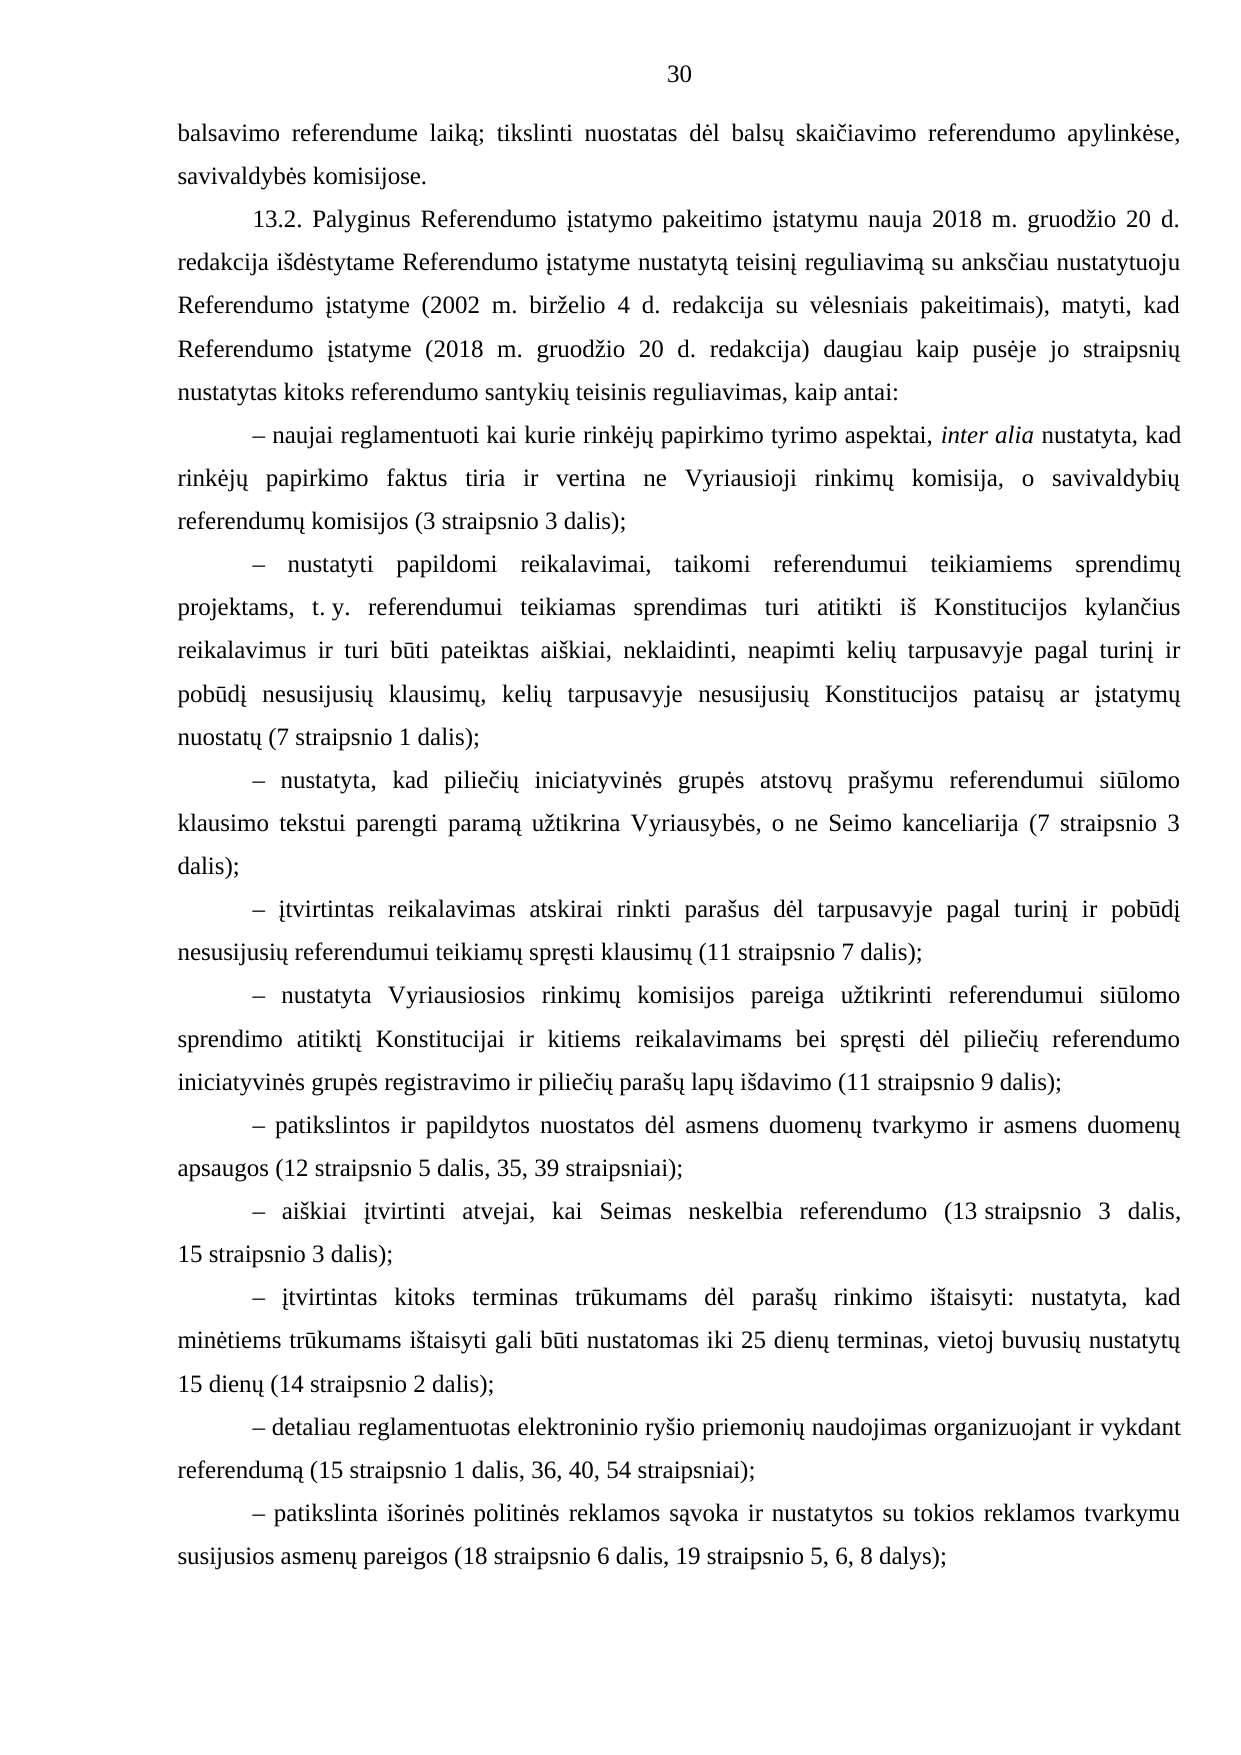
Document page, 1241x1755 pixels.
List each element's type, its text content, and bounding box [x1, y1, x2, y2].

text – aiškiai įtvirtinti atvejai, kai Seimas neskelbia referendumo (13 straipsnio 3 dalis, 15 straipsnio 3 dalis); [177, 1196, 1181, 1268]
text – įtvirtintas kitoks terminas trūkumams dėl parašų rinkimo ištaisyti: nustatyta, kad minėtiems trūkumams ištaisyti gali būti nustatomas iki 25 dienų terminas, vietoj buvusių nustatytų 15 dienų (14 straipsnio 2 dalis); [177, 1282, 1181, 1397]
text – nustatyta, kad piliečių iniciatyvinės grupės atstovų prašymu referendumui siūlomo klausimo tekstui parengti paramą užtikrina Vyriausybės, o ne Seimo kanceliarija (7 straipsnio 3 dalis); [177, 765, 1181, 880]
text – detaliau reglamentuotas elektroninio ryšio priemonių naudojimas organizuojant ir vykdant referendumą (15 straipsnio 1 dalis, 36, 40, 54 straipsniai); [177, 1412, 1181, 1484]
text balsavimo referendume laiką; tikslinti nuostatas dėl balsų skaičiavimo referendumo apylinkėse, savivaldybės komisijose. [177, 118, 1181, 190]
text – patikslinta išorinės politinės reklamos sąvoka ir nustatytos su tokios reklamos tvarkymu susijusios asmenų pareigos (18 straipsnio 6 dalis, 19 straipsnio 5, 6, 8 dalys); [177, 1498, 1181, 1570]
text – nustatyti papildomi reikalavimai, taikomi referendumui teikiamiems sprendimų projektams, t. y. referendumui teikiamas sprendimas turi atitikti iš Konstitucijos kylančius reikalavimus ir turi būti pateiktas aiškiai, neklaidinti, neapimti kelių tarpusavyje pagal turinį ir pobūdį nesusijusių klausimų, kelių tarpusavyje nesusijusių Konstitucijos pataisų ar įstatymų nuostatų (7 straipsnio 1 dalis); [177, 549, 1181, 751]
text – nustatyta Vyriausiosios rinkimų komisijos pareiga užtikrinti referendumui siūlomo sprendimo atitiktį Konstitucijai ir kitiems reikalavimams bei spręsti dėl piliečių referendumo iniciatyvinės grupės registravimo ir piliečių parašų lapų išdavimo (11 straipsnio 9 dalis); [177, 981, 1181, 1096]
text – naujai reglamentuoti kai kurie rinkėjų papirkimo tyrimo aspektai, inter alia nustatyta, kad rinkėjų papirkimo faktus tiria ir vertina ne Vyriausioji rinkimų komisija, o savivaldybių referendumų komisijos (3 straipsnio 3 dalis); [177, 420, 1181, 535]
text – įtvirtintas reikalavimas atskirai rinkti parašus dėl tarpusavyje pagal turinį ir pobūdį nesusijusių referendumui teikiamų spręsti klausimų (11 straipsnio 7 dalis); [177, 894, 1181, 966]
text 13.2. Palyginus Referendumo įstatymo pakeitimo įstatymu nauja 2018 m. gruodžio 20 d. redakcija išdėstytame Referendumo įstatyme nustatytą teisinį reguliavimą su anksčiau nustatytuoju Referendumo įstatyme (2002 m. birželio 4 d. redakcija su vėlesniais pakeitimais), matyti, kad Referendumo įstatyme (2018 m. gruodžio 20 d. redakcija) daugiau kaip pusėje jo straipsnių nustatytas kitoks referendumo santykių teisinis reguliavimas, kaip antai: [177, 204, 1181, 406]
text – patikslintos ir papildytos nuostatos dėl asmens duomenų tvarkymo ir asmens duomenų apsaugos (12 straipsnio 5 dalis, 35, 39 straipsniai); [177, 1110, 1181, 1182]
